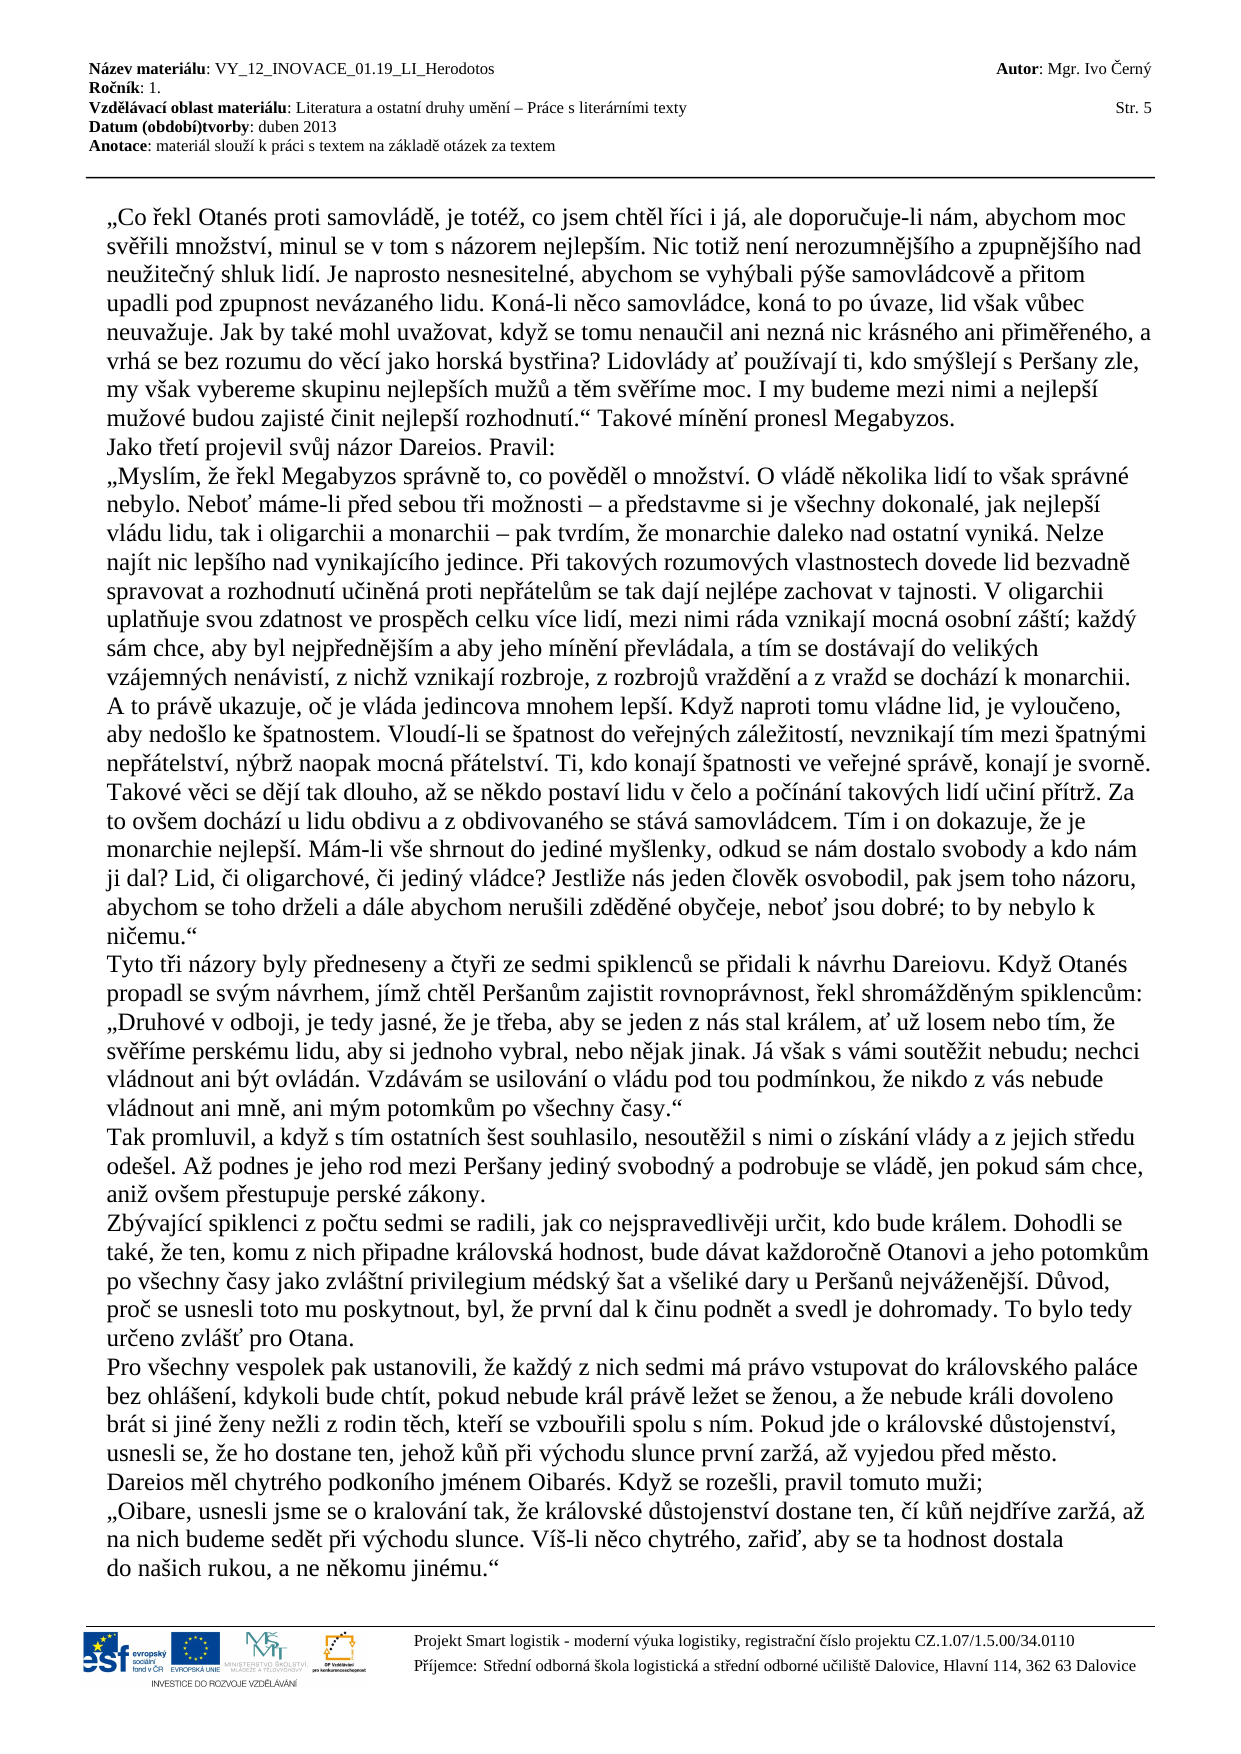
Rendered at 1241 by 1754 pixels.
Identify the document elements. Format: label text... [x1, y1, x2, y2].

text Tak promluvil, a když s tím ostatních šest souhlasilo, nesoutěžil s nimi o získání vlády a z jejich středu odešel. Až podnes je jeho rod mezi Peršany jediný svobodný a podrobuje se vládě, jen pokud sám chce, aniž ovšem přestupuje perské zákony. [106, 1122, 1152, 1208]
text „Myslím, že řekl Megabyzos správně to, co pověděl o množství. O vládě několika lidí to však správné nebylo. Neboť máme-li před sebou tři možnosti – a představme si je všechny dokonalé, jak nejlepší vládu lidu, tak i oligarchii a monarchii – pak tvrdím, že monarchie daleko nad ostatní vyniká. Nelze najít nic lepšího nad vynikajícího jedince. Při takových rozumových vlastnostech dovede lid bezvadně spravovat a rozhodnutí učiněná proti nepřátelům se tak dají nejlépe zachovat v tajnosti. V oligarchii uplatňuje svou zdatnost ve prospěch celku více lidí, mezi nimi ráda vznikají mocná osobní záští; každý sám chce, aby byl nejpřednějším a aby jeho mínění převládala, a tím se dostávají do velikých vzájemných nenávistí, z nichž vznikají rozbroje, z rozbrojů vraždění a z vražd se dochází k monarchii. A to právě ukazuje, oč je vláda jedincova mnohem lepší. Když naproti tomu vládne lid, je vyloučeno, aby nedošlo ke špatnostem. Vloudí-li se špatnost do veřejných záležitostí, nevznikají tím mezi špatnými nepřátelství, nýbrž naopak mocná přátelství. Ti, kdo konají špatnosti ve veřejné správě, konají je svorně. Takové věci se dějí tak dlouho, až se někdo postaví lidu v čelo a počínání takových lidí učiní přítrž. Za to ovšem dochází u lidu obdivu a z obdivovaného se stává samovládcem. Tím i on dokazuje, že je monarchie nejlepší. Mám-li vše shrnout do jediné myšlenky, odkud se nám dostalo svobody a kdo nám ji dal? Lid, či oligarchové, či jediný vládce? Jestliže nás jeden člověk osvobodil, pak jsem toho názoru, abychom se toho drželi a dále abychom nerušili zděděné obyčeje, neboť jsou dobré; to by nebylo k ničemu.“ [106, 461, 1152, 949]
text Tyto tři názory byly předneseny a čtyři ze sedmi spiklenců se přidali k návrhu Dareiovu. Když Otanés propadl se svým návrhem, jímž chtěl Peršanům zajistit rovnoprávnost, řekl shromážděným spiklencům: [106, 949, 1152, 1007]
text „Oibare, usnesli jsme se o kralování tak, že královské důstojenství dostane ten, čí kůň nejdříve zaržá, až na nich budeme sedět při východu slunce. Víš-li něco chytrého, zařiď, aby se ta hodnost dostala do našich rukou, a ne někomu jinému.“ [106, 1496, 1152, 1582]
text Zbývající spiklenci z počtu sedmi se radili, jak co nejspravedlivěji určit, kdo bude králem. Dohodli se také, že ten, komu z nich připadne královská hodnost, bude dávat každoročně Otanovi a jeho potomkům po všechny časy jako zvláštní privilegium médský šat a všeliké dary u Peršanů nejváženější. Důvod, proč se usnesli toto mu poskytnout, byl, že první dal k činu podnět a svedl je dohromady. To bylo tedy určeno zvlášť pro Otana. [106, 1208, 1152, 1352]
text Pro všechny vespolek pak ustanovili, že každý z nich sedmi má právo vstupovat do královského paláce bez ohlášení, kdykoli bude chtít, pokud nebude král právě ležet se ženou, a že nebude králi dovoleno brát si jiné ženy nežli z rodin těch, kteří se vzbouřili spolu s ním. Pokud jde o královské důstojenství, usnesli se, že ho dostane ten, jehož kůň při východu slunce první zaržá, až vyjedou před město. [106, 1352, 1152, 1467]
text „Druhové v odboji, je tedy jasné, že je třeba, aby se jeden z nás stal králem, ať už losem nebo tím, že svěříme perskému lidu, aby si jednoho vybral, nebo nějak jinak. Já však s vámi soutěžit nebudu; nechci vládnout ani být ovládán. Vzdávám se usilování o vládu pod tou podmínkou, že nikdo z vás nebude vládnout ani mně, ani mým potomkům po všechny časy.“ [106, 1007, 1152, 1122]
text „Co řekl Otanés proti samovládě, je totéž, co jsem chtěl říci i já, ale doporučuje-li nám, abychom moc svěřili množství, minul se v tom s názorem nejlepším. Nic totiž není nerozumnějšího a zpupnějšího nad neužitečný shluk lidí. Je naprosto nesnesitelné, abychom se vyhýbali pýše samovládcově a přitom upadli pod zpupnost nevázaného lidu. Koná-li něco samovládce, koná to po úvaze, lid však vůbec neuvažuje. Jak by také mohl uvažovat, když se tomu nenaučil ani nezná nic krásného ani přiměřeného, a vrhá se bez rozumu do věcí jako horská bystřina? Lidovlády ať používají ti, kdo smýšlejí s Peršany zle, my však vybereme skupinu nejlepších mužů a těm svěříme moc. I my budeme mezi nimi a nejlepší mužové budou zajisté činit nejlepší rozhodnutí.“ Takové mínění pronesl Megabyzos. [106, 202, 1152, 432]
text Jako třetí projevil svůj názor Dareios. Pravil: [106, 432, 1152, 461]
text Dareios měl chytrého podkoního jménem Oibarés. Když se rozešli, pravil tomuto muži; [106, 1467, 1152, 1496]
